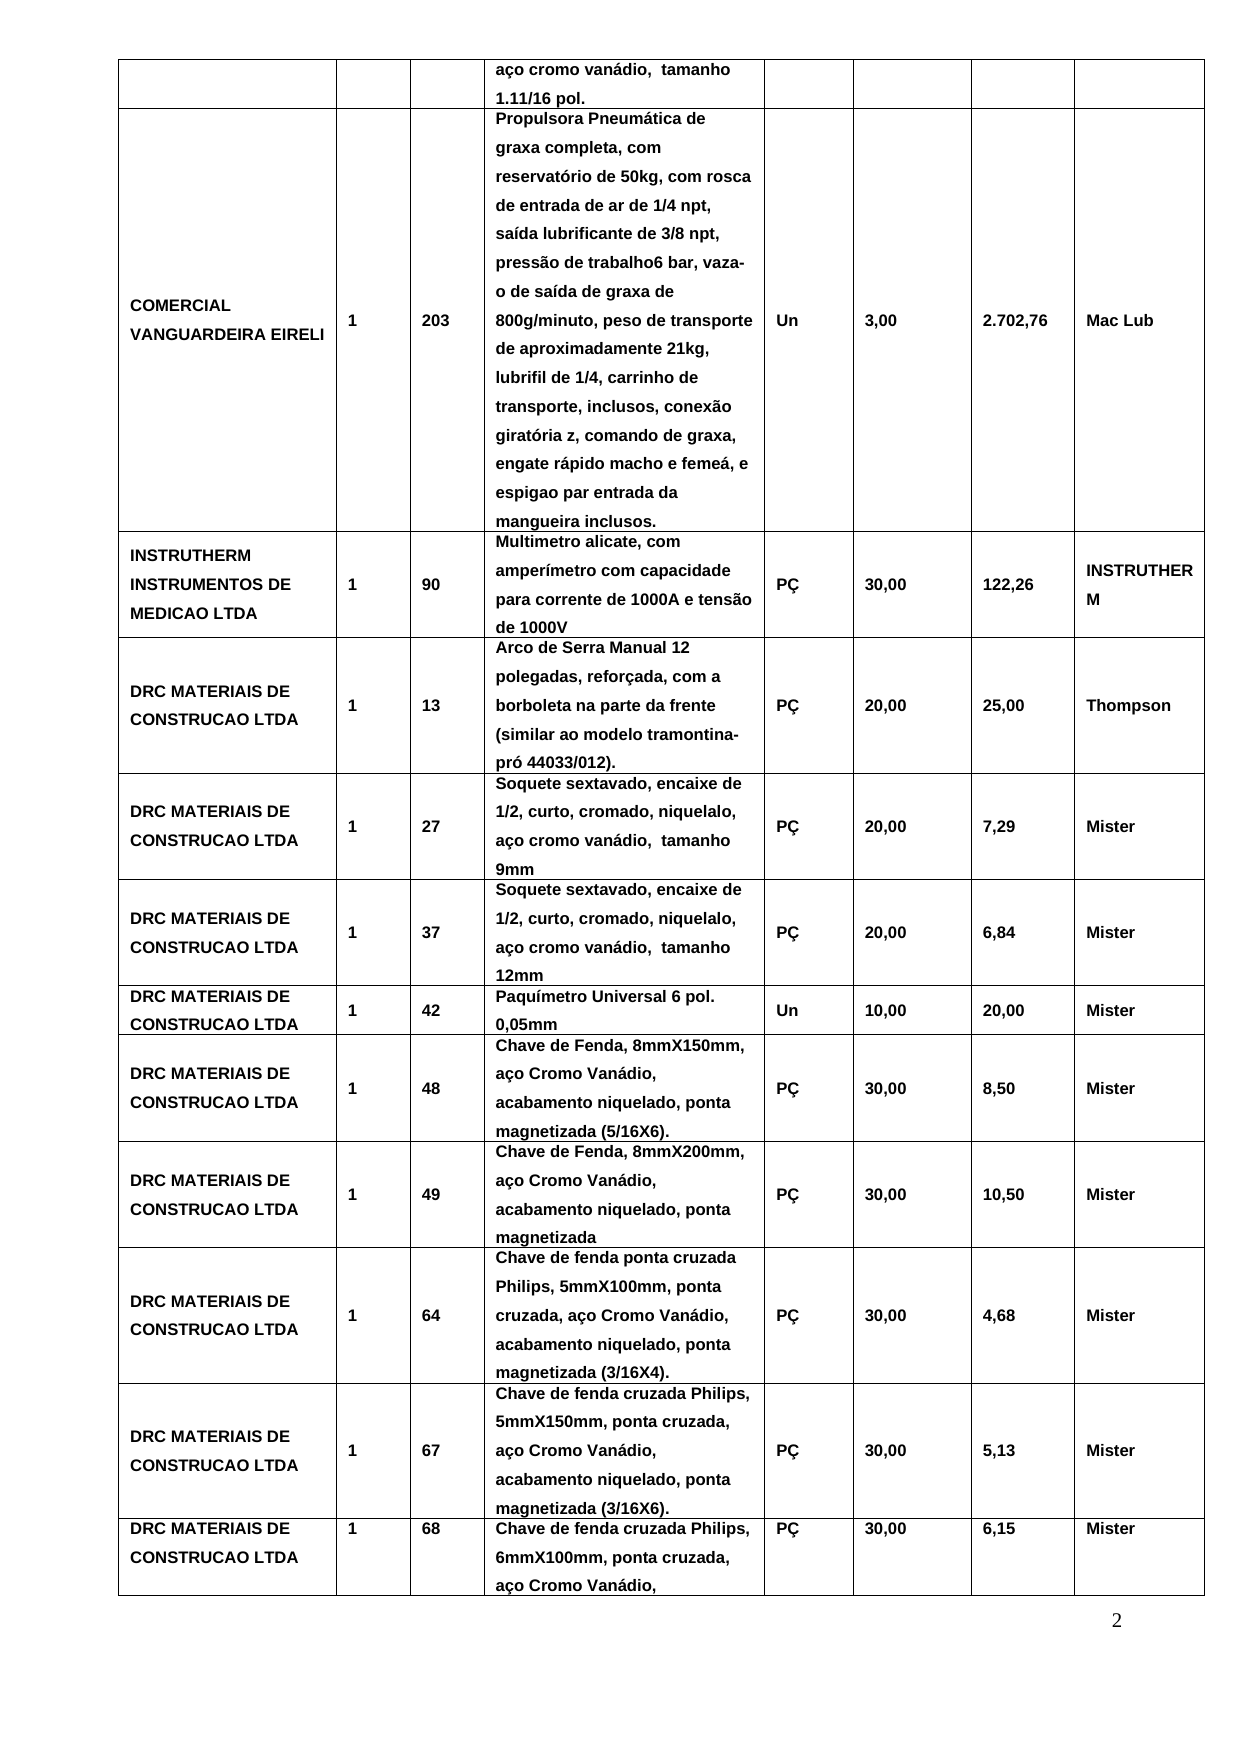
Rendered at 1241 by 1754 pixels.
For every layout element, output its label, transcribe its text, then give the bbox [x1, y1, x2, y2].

table_cell [1075, 60, 1204, 108]
table_cell Soquete sextavado, encaixe de 1/2, curto, cromado, niquelalo, aço cromo vanádio, tamanho 12mm [485, 880, 764, 985]
table_cell 30,00 [854, 1142, 971, 1247]
table_cell [972, 60, 1074, 108]
table_cell DRC MATERIAIS DE CONSTRUCAO LTDA [119, 1248, 336, 1382]
table_cell 6,84 [972, 880, 1074, 985]
table_cell 20,00 [972, 986, 1074, 1034]
table_cell 1 [337, 1035, 410, 1141]
table_cell COMERCIAL VANGUARDEIRA EIRELI [119, 109, 336, 531]
table_cell DRC MATERIAIS DE CONSTRUCAO LTDA [119, 1519, 336, 1595]
table_cell 20,00 [854, 880, 971, 985]
table_cell 1 [337, 986, 410, 1034]
table_cell 13 [411, 638, 484, 772]
table_cell 1 [337, 109, 410, 531]
table_cell 49 [411, 1142, 484, 1247]
table_cell Un [765, 109, 853, 531]
table_cell 10,50 [972, 1142, 1074, 1247]
table_cell 3,00 [854, 109, 971, 531]
table_cell 30,00 [854, 1519, 971, 1595]
table_cell Mister [1075, 880, 1204, 985]
table_cell 30,00 [854, 1248, 971, 1382]
table_cell 5,13 [972, 1384, 1074, 1518]
table_cell 37 [411, 880, 484, 985]
table_cell 8,50 [972, 1035, 1074, 1141]
table_cell 6,15 [972, 1519, 1074, 1595]
table_cell PÇ [765, 638, 853, 772]
table_cell 7,29 [972, 774, 1074, 879]
table_cell Arco de Serra Manual 12 polegadas, reforçada, com a borboleta na parte da frente (similar ao modelo tramontina-pró 44033/012). [485, 638, 764, 772]
table_cell 67 [411, 1384, 484, 1518]
table_cell DRC MATERIAIS DE CONSTRUCAO LTDA [119, 774, 336, 879]
table_cell Mister [1075, 1248, 1204, 1382]
table_cell 122,26 [972, 532, 1074, 637]
table_cell Mister [1075, 1142, 1204, 1247]
table_cell 2.702,76 [972, 109, 1074, 531]
table_cell 90 [411, 532, 484, 637]
table_cell 27 [411, 774, 484, 879]
table_cell 30,00 [854, 532, 971, 637]
table_cell Mister [1075, 1035, 1204, 1141]
table_cell PÇ [765, 774, 853, 879]
table_cell Mister [1075, 986, 1204, 1034]
table_cell Chave de Fenda, 8mmX200mm, aço Cromo Vanádio, acabamento niquelado, ponta magnetizada [485, 1142, 764, 1247]
table_cell DRC MATERIAIS DE CONSTRUCAO LTDA [119, 638, 336, 772]
table_cell PÇ [765, 532, 853, 637]
table_cell PÇ [765, 880, 853, 985]
table_cell Un [765, 986, 853, 1034]
table_cell 30,00 [854, 1035, 971, 1141]
table_cell 48 [411, 1035, 484, 1141]
table_cell DRC MATERIAIS DE CONSTRUCAO LTDA [119, 1035, 336, 1141]
table_cell 1 [337, 1248, 410, 1382]
table_cell 1 [337, 532, 410, 637]
table_cell [337, 60, 410, 108]
table_cell 1 [337, 1519, 410, 1595]
table_cell PÇ [765, 1035, 853, 1141]
table_cell [411, 60, 484, 108]
table_cell 1 [337, 1142, 410, 1247]
table_cell 64 [411, 1248, 484, 1382]
table_cell Chave de Fenda, 8mmX150mm, aço Cromo Vanádio, acabamento niquelado, ponta magnetizada (5/16X6). [485, 1035, 764, 1141]
table_cell 203 [411, 109, 484, 531]
table_cell 1 [337, 1384, 410, 1518]
table_cell 30,00 [854, 1384, 971, 1518]
table_cell 20,00 [854, 638, 971, 772]
table_cell [854, 60, 971, 108]
table_cell Mister [1075, 1384, 1204, 1518]
table_cell 1 [337, 880, 410, 985]
table_cell Mister [1075, 774, 1204, 879]
table_cell PÇ [765, 1142, 853, 1247]
table_cell Propulsora Pneumática de graxa completa, com reservatório de 50kg, com rosca de entrada de ar de 1/4 npt, saída lubrificante de 3/8 npt, pressão de trabalho6 bar, vaza-o de saída de graxa de 800g/minuto, peso de transporte de aproximadamente 21kg, lubrifil de 1/4, carrinho de transporte, inclusos, conexão giratória z, comando de graxa, engate rápido macho e femeá, e espigao par entrada da mangueira inclusos. [485, 109, 764, 531]
table_cell [765, 60, 853, 108]
table_cell INSTRUTHERM INSTRUMENTOS DE MEDICAO LTDA [119, 532, 336, 637]
table_cell PÇ [765, 1248, 853, 1382]
table_cell 68 [411, 1519, 484, 1595]
table_cell Mac Lub [1075, 109, 1204, 531]
table_cell INSTRUTHERM [1075, 532, 1204, 637]
table_cell DRC MATERIAIS DE CONSTRUCAO LTDA [119, 986, 336, 1034]
table_cell 4,68 [972, 1248, 1074, 1382]
table_cell Chave de fenda ponta cruzada Philips, 5mmX100mm, ponta cruzada, aço Cromo Vanádio, acabamento niquelado, ponta magnetizada (3/16X4). [485, 1248, 764, 1382]
table_cell 1 [337, 774, 410, 879]
table_cell 20,00 [854, 774, 971, 879]
table_cell [119, 60, 336, 108]
table_cell 1 [337, 638, 410, 772]
table_cell Chave de fenda cruzada Philips, 5mmX150mm, ponta cruzada, aço Cromo Vanádio, acabamento niquelado, ponta magnetizada (3/16X6). [485, 1384, 764, 1518]
table_cell DRC MATERIAIS DE CONSTRUCAO LTDA [119, 1384, 336, 1518]
table_cell DRC MATERIAIS DE CONSTRUCAO LTDA [119, 1142, 336, 1247]
table_cell aço cromo vanádio, tamanho 1.11/16 pol. [485, 60, 764, 108]
table_cell DRC MATERIAIS DE CONSTRUCAO LTDA [119, 880, 336, 985]
table_cell Soquete sextavado, encaixe de 1/2, curto, cromado, niquelalo, aço cromo vanádio, tamanho 9mm [485, 774, 764, 879]
table_cell 25,00 [972, 638, 1074, 772]
table_cell PÇ [765, 1519, 853, 1595]
table_cell Multimetro alicate, com amperímetro com capacidade para corrente de 1000A e tensão de 1000V [485, 532, 764, 637]
table_cell Mister [1075, 1519, 1204, 1595]
table_cell 42 [411, 986, 484, 1034]
table_cell PÇ [765, 1384, 853, 1518]
table_cell Chave de fenda cruzada Philips, 6mmX100mm, ponta cruzada, aço Cromo Vanádio, [485, 1519, 764, 1595]
table_cell 10,00 [854, 986, 971, 1034]
table_cell Thompson [1075, 638, 1204, 772]
table_cell Paquímetro Universal 6 pol. 0,05mm [485, 986, 764, 1034]
